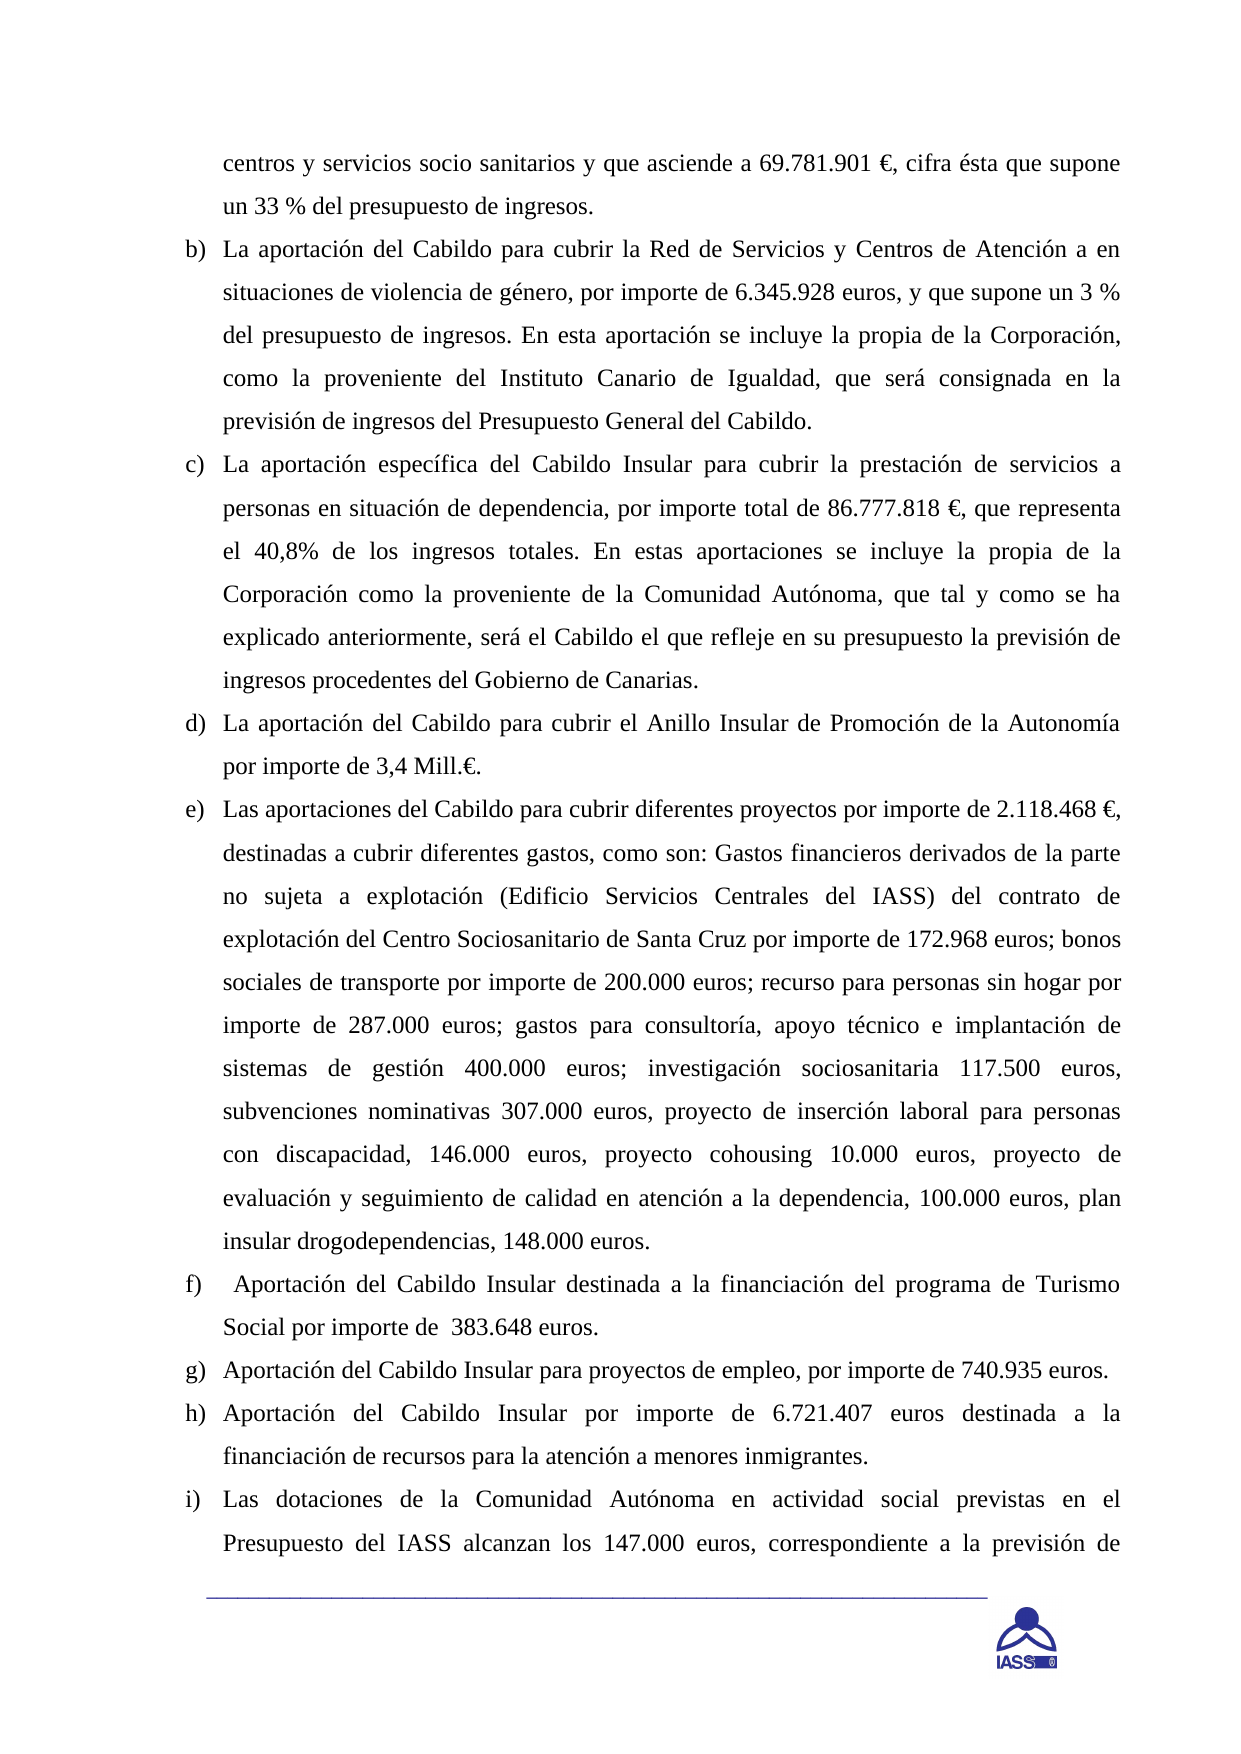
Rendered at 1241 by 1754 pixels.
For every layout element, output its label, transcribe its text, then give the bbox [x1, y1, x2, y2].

list Las aportaciones del Cabildo para cubrir diferentes proyectos por importe de 2.118.468 €, destinadas a cubrir diferentes gastos, como son: Gastos financieros derivados de la parte no sujeta a explotación (Edificio Servicios Centrales del IASS) del contrato de explotación del Centro Sociosanitario de Santa Cruz por importe de 172.968 euros; bonos sociales de transporte por importe de 200.000 euros; recurso para personas sin hogar por importe de 287.000 euros; gastos para consultoría, apoyo técnico e implantación de sistemas de gestión 400.000 euros; investigación sociosanitaria 117.500 euros, subvenciones nominativas 307.000 euros, proyecto de inserción laboral para personas con discapacidad, 146.000 euros, proyecto cohousing 10.000 euros, proyecto de evaluación y seguimiento de calidad en atención a la dependencia, 100.000 euros, plan insular drogodependencias, 148.000 euros. [185, 794, 1122, 1254]
list Aportación del Cabildo Insular destinada a la financiación del programa de Turismo Social por importe de 383.648 euros. [185, 1269, 1122, 1341]
list La aportación específica del Cabildo Insular para cubrir la prestación de servicios a personas en situación de dependencia, por importe total de 86.777.818 €, que representa el 40,8% de los ingresos totales. En estas aportaciones se incluye la propia de la Corporación como la proveniente de la Comunidad Autónoma, que tal y como se ha explicado anteriormente, será el Cabildo el que refleje en su presupuesto la previsión de ingresos procedentes del Gobierno de Canarias. [185, 449, 1122, 694]
list La aportación del Cabildo para cubrir la Red de Servicios y Centros de Atención a en situaciones de violencia de género, por importe de 6.345.928 euros, y que supone un 3 % del presupuesto de ingresos. En esta aportación se incluye la propia de la Corporación, como la proveniente del Instituto Canario de Igualdad, que será consignada en la previsión de ingresos del Presupuesto General del Cabildo. [185, 234, 1122, 435]
list Las dotaciones de la Comunidad Autónoma en actividad social previstas en el Presupuesto del IASS alcanzan los 147.000 euros, correspondiente a la previsión de [185, 1484, 1122, 1556]
list Aportación del Cabildo Insular para proyectos de empleo, por importe de 740.935 euros. [185, 1355, 1122, 1384]
list Aportación del Cabildo Insular por importe de 6.721.407 euros destinada a la financiación de recursos para la atención a menores inmigrantes. [185, 1398, 1122, 1470]
list centros y servicios socio sanitarios y que asciende a 69.781.901 €, cifra ésta que supone un 33 % del presupuesto de ingresos. [185, 148, 1122, 219]
list La aportación del Cabildo para cubrir el Anillo Insular de Promoción de la Autonomía por importe de 3,4 Mill.€. [185, 708, 1122, 780]
